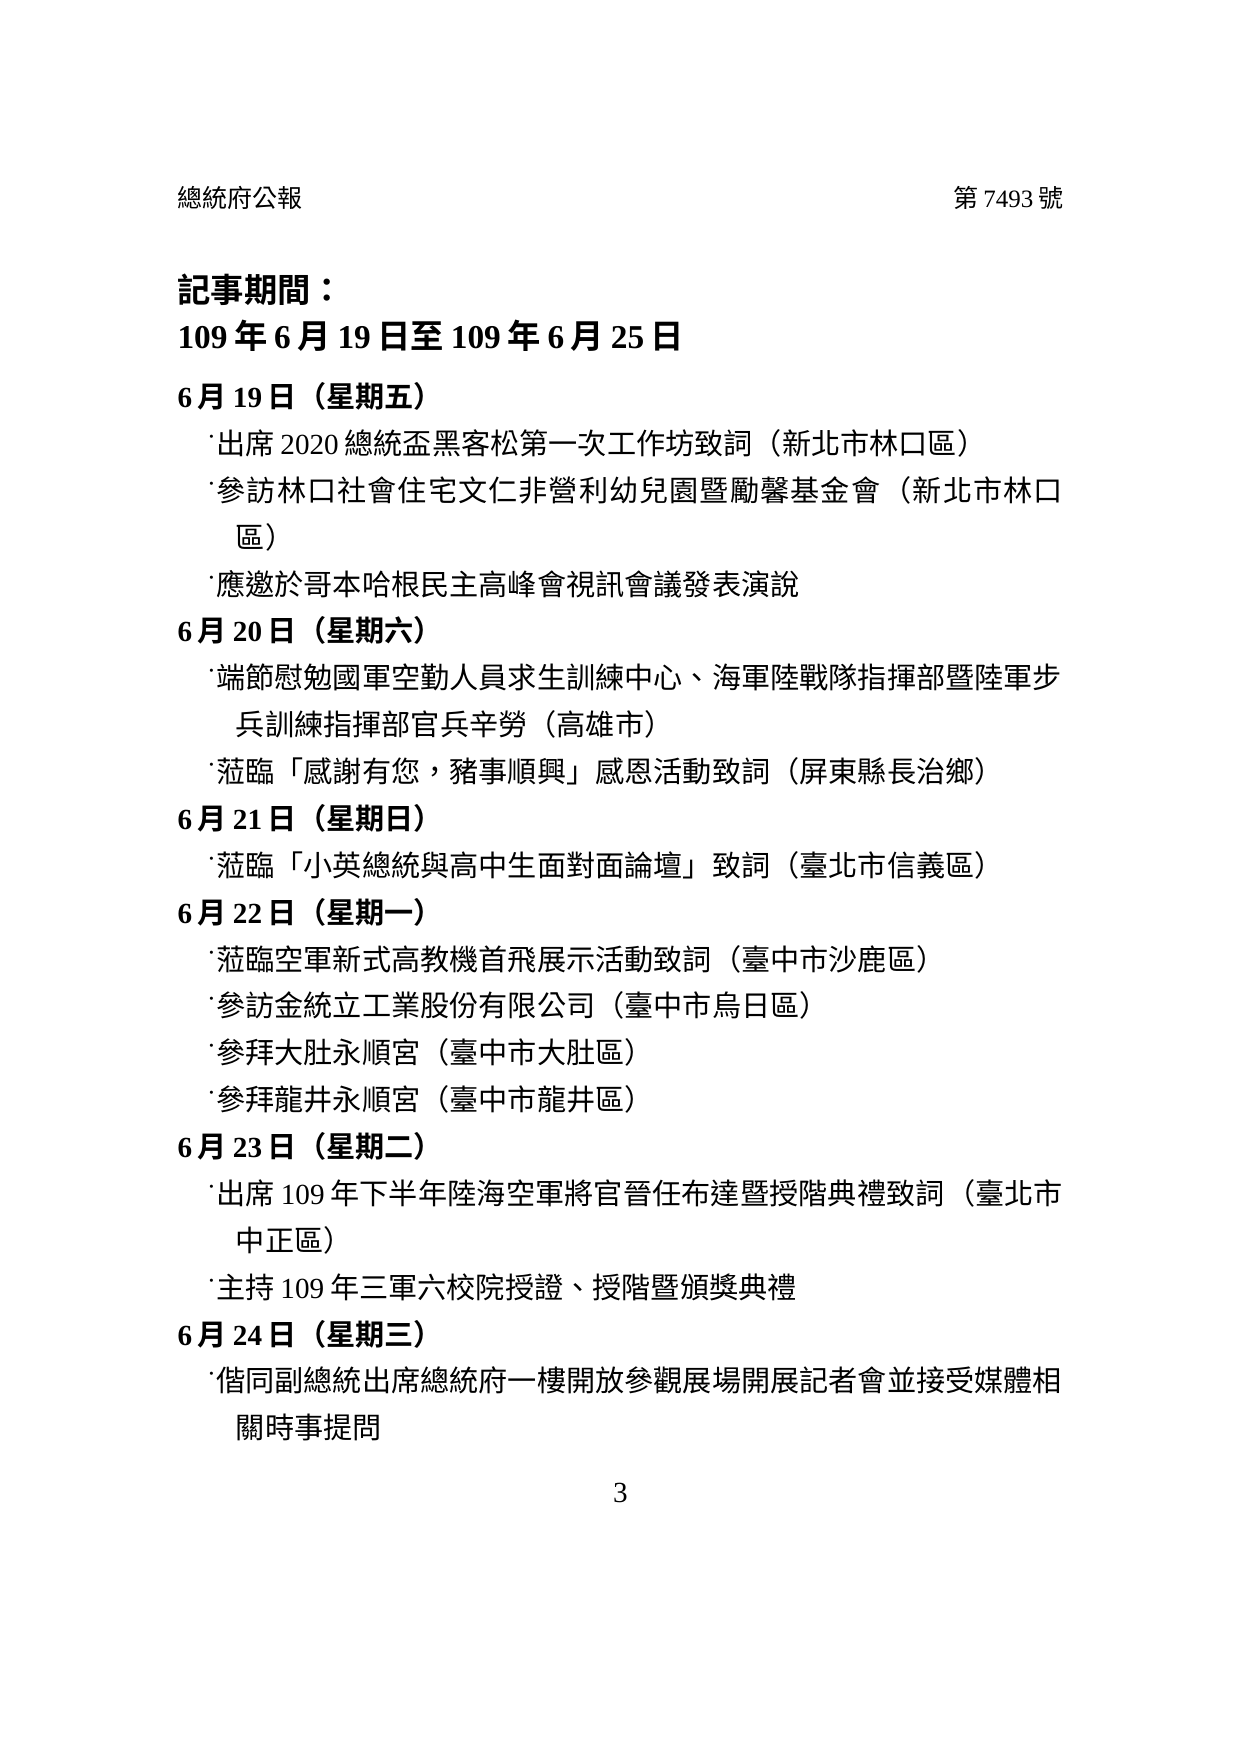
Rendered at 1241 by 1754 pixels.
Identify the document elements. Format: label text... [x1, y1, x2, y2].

text ˙主持109年三軍六校院授證、授階暨頒獎典禮 [206, 1261, 1063, 1307]
text 109年6月19日至109年6月25日 [177, 312, 1063, 357]
text ˙蒞臨「感謝有您，豬事順興」感恩活動致詞（屏東縣長治鄉） [206, 745, 1063, 792]
text ˙應邀於哥本哈根民主高峰會視訊會議發表演說 [206, 557, 1063, 604]
text 6月19日（星期五） [177, 370, 1063, 417]
text 6月21日（星期日） [177, 792, 1063, 839]
text ˙蒞臨「小英總統與高中生面對面論壇」致詞（臺北市信義區） [206, 839, 1063, 886]
text 6月24日（星期三） [177, 1307, 1063, 1354]
text ˙蒞臨空軍新式高教機首飛展示活動致詞（臺中市沙鹿區） [206, 932, 1063, 979]
text ˙出席2020總統盃黑客松第一次工作坊致詞（新北市林口區） [206, 417, 1063, 464]
text ˙端節慰勉國軍空勤人員求生訓練中心、海軍陸戰隊指揮部暨陸軍步兵訓練指揮部官兵辛勞（高雄市） [206, 651, 1063, 745]
text 6月22日（星期一） [177, 886, 1063, 932]
text ˙參訪金統立工業股份有限公司（臺中市烏日區） [206, 979, 1063, 1026]
text ˙參拜龍井永順宮（臺中市龍井區） [206, 1073, 1063, 1120]
text 6月20日（星期六） [177, 604, 1063, 651]
text ˙偕同副總統出席總統府一樓開放參觀展場開展記者會並接受媒體相關時事提問 [206, 1354, 1063, 1448]
text 6月23日（星期二） [177, 1120, 1063, 1167]
text ˙出席109年下半年陸海空軍將官晉任布達暨授階典禮致詞（臺北市中正區） [206, 1167, 1063, 1261]
text ˙參訪林口社會住宅文仁非營利幼兒園暨勵馨基金會（新北市林口區） [206, 464, 1063, 557]
text 記事期間： [177, 266, 1063, 312]
text ˙參拜大肚永順宮（臺中市大肚區） [206, 1026, 1063, 1073]
